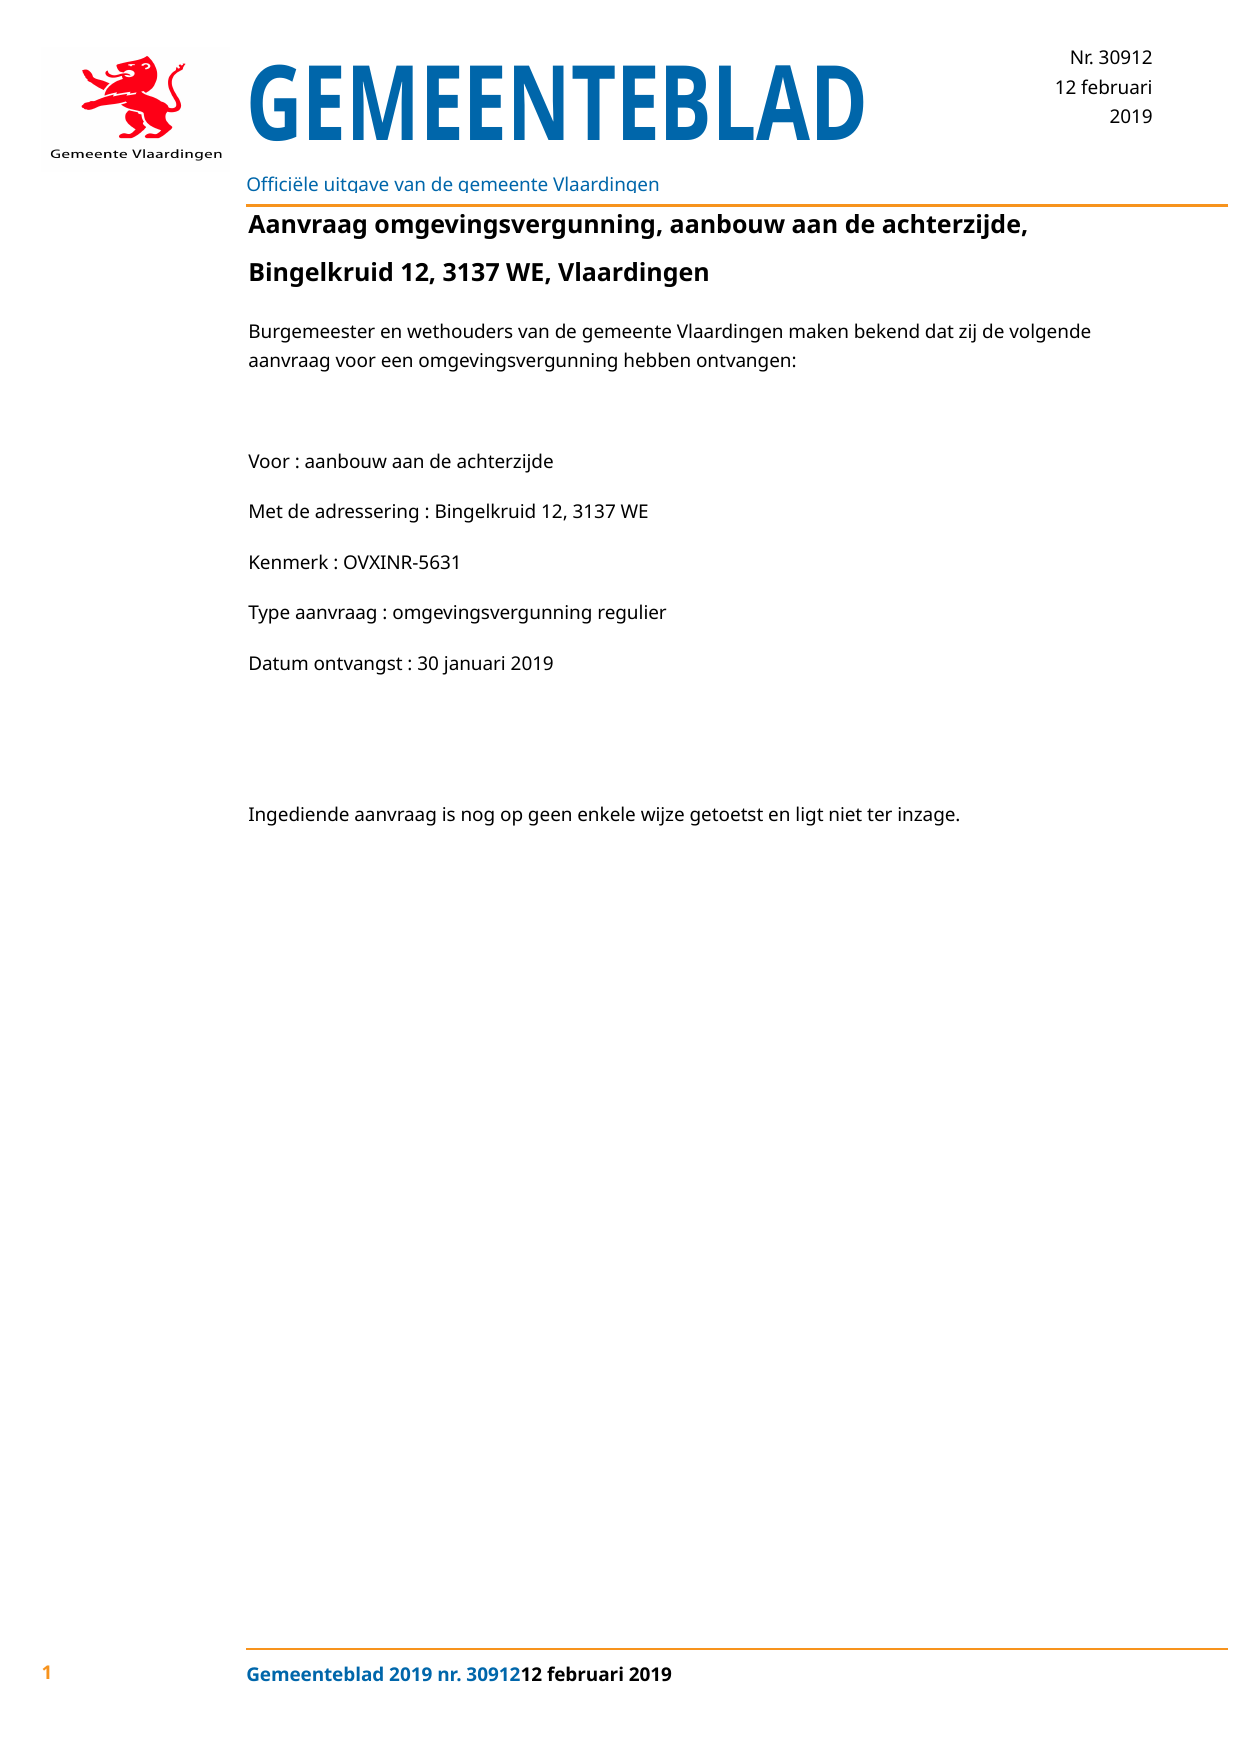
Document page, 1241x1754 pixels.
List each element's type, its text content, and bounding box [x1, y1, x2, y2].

text Ingediende aanvraag is nog op geen enkele wijze getoetst en ligt niet ter inzage. [248, 801, 1152, 827]
text Datum ontvangst : 30 januari 2019 [248, 650, 1152, 676]
text Kenmerk : OVXINR-5631 [248, 549, 1152, 575]
text Type aanvraag : omgevingsvergunning regulier [248, 599, 1152, 625]
picture [41, 47, 231, 172]
text Voor : aanbouw aan de achterzijde [248, 448, 1152, 474]
text Aanvraag omgevingsvergunning, aanbouw aan de achterzijde, Bingelkruid 12, 3137 WE, Vlaardingen [248, 207, 1152, 288]
text Met de adressering : Bingelkruid 12, 3137 WE [248, 499, 1152, 524]
text Burgemeester en wethouders van de gemeente Vlaardingen maken bekend dat zij de volgende aanvraag voor een omgevingsvergunning hebben ontvangen: [248, 318, 1152, 373]
